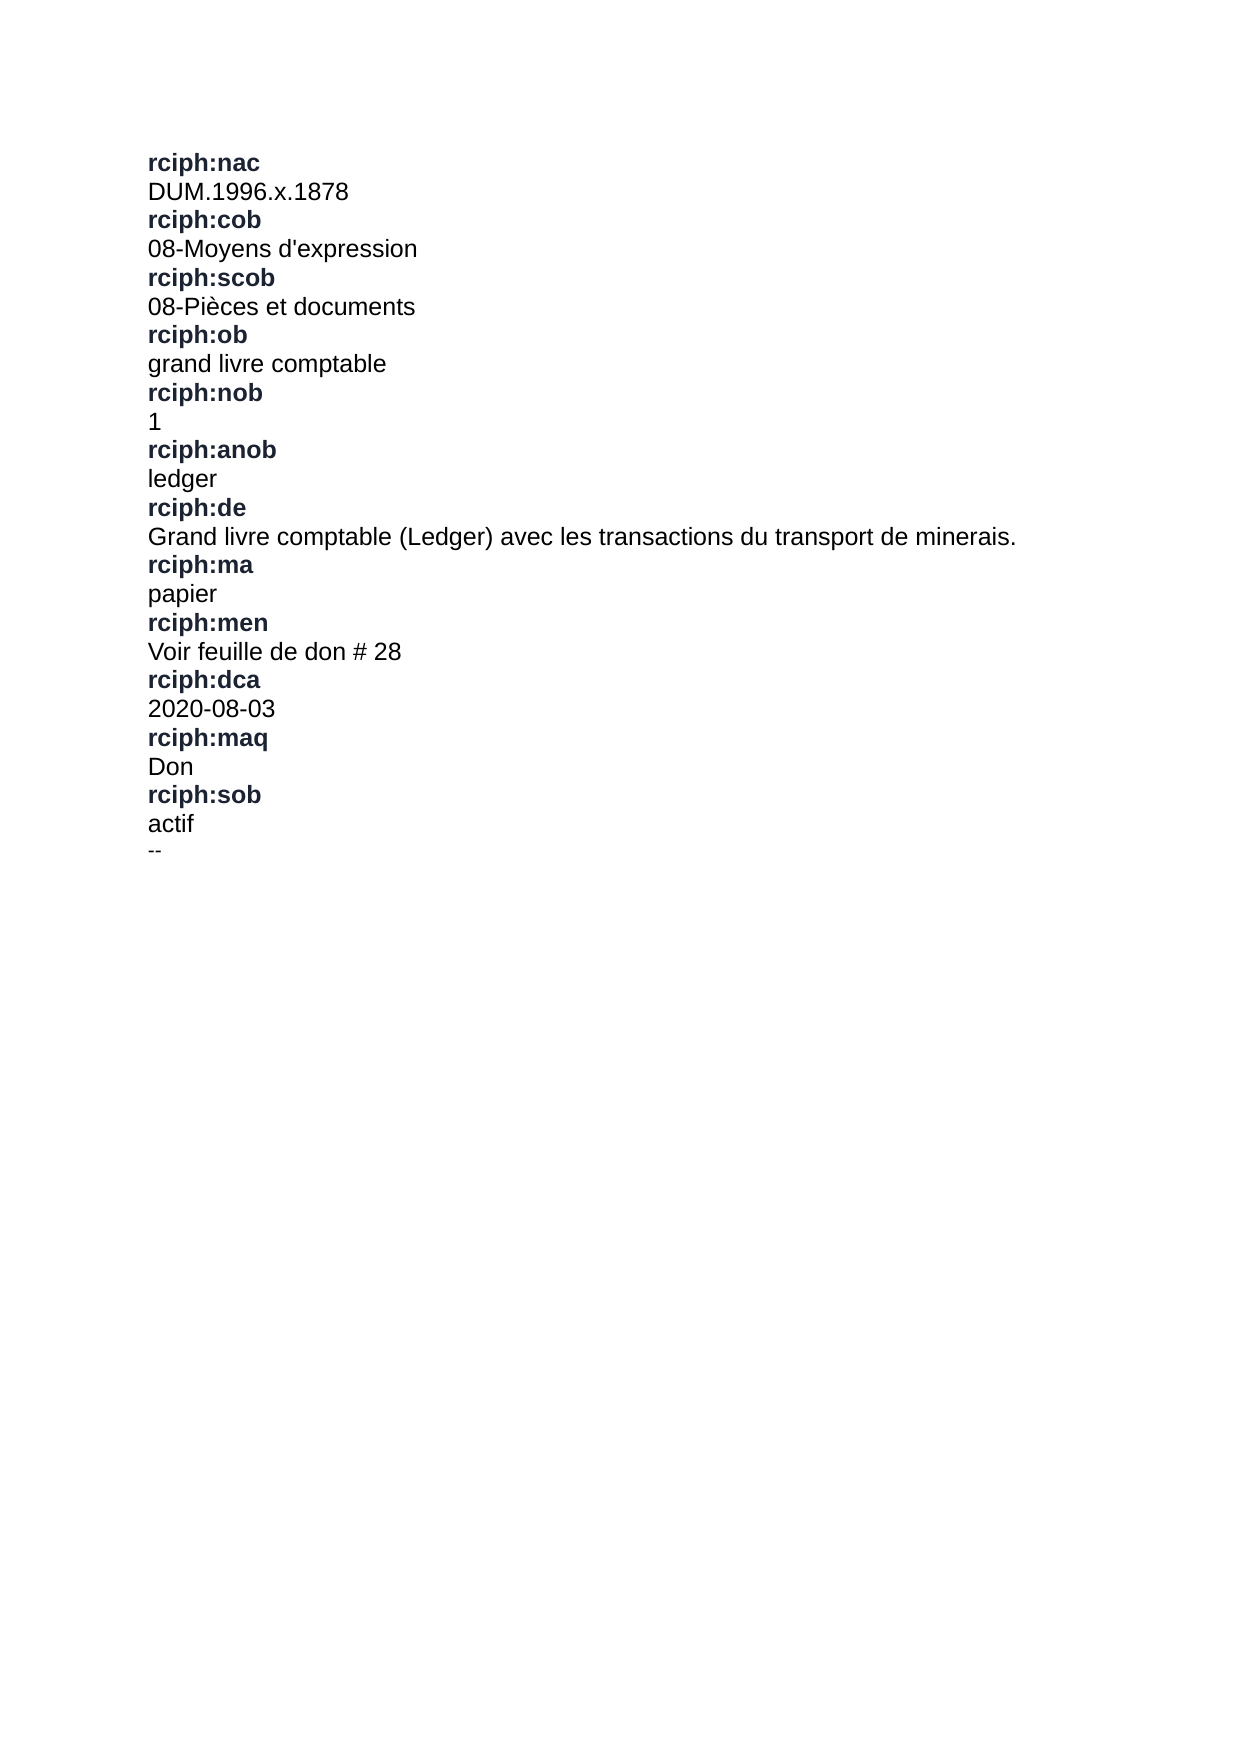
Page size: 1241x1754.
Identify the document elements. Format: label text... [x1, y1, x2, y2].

text rciph:nac [148, 148, 1092, 176]
text ledger [148, 464, 1092, 493]
text rciph:cob [148, 205, 1092, 234]
text 08-Pièces et documents [148, 291, 1092, 320]
text rciph:de [148, 493, 1092, 521]
text rciph:men [148, 608, 1092, 636]
text rciph:ob [148, 320, 1092, 349]
text Don [148, 751, 1092, 780]
text -- [148, 838, 1092, 862]
text rciph:nob [148, 378, 1092, 406]
text rciph:ma [148, 550, 1092, 579]
text Grand livre comptable (Ledger) avec les transactions du transport de minerais. [148, 521, 1092, 550]
text DUM.1996.x.1878 [148, 176, 1092, 205]
text rciph:sob [148, 780, 1092, 809]
text grand livre comptable [148, 349, 1092, 378]
text rciph:anob [148, 435, 1092, 464]
text 1 [148, 406, 1092, 435]
text 2020-08-03 [148, 694, 1092, 723]
text Voir feuille de don # 28 [148, 636, 1092, 665]
text actif [148, 809, 1092, 838]
text rciph:scob [148, 263, 1092, 291]
text papier [148, 579, 1092, 608]
text rciph:dca [148, 665, 1092, 694]
text rciph:maq [148, 723, 1092, 751]
text 08-Moyens d'expression [148, 234, 1092, 263]
